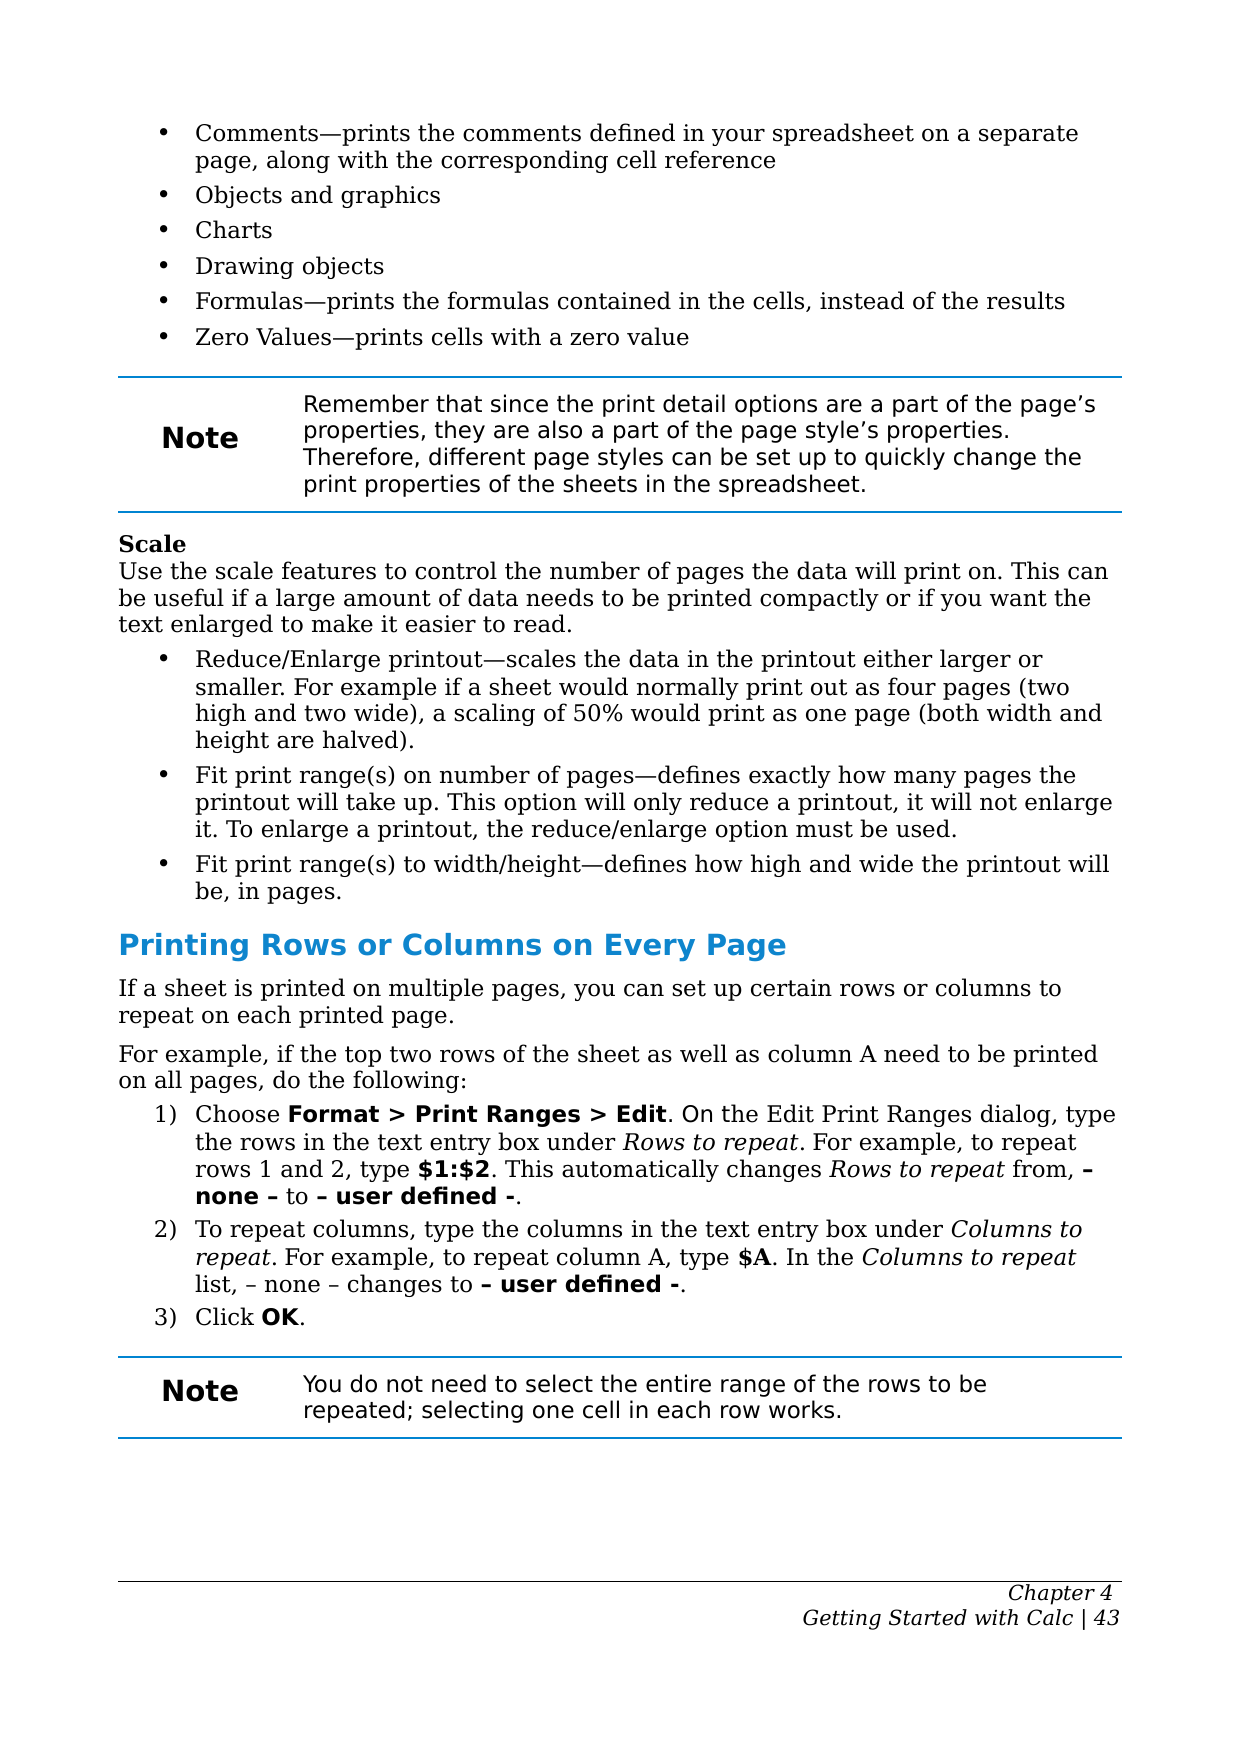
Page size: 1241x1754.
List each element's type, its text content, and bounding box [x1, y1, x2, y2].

list Fit print range(s) to width/height—defines how high and wide the printout will be, in pages. [156, 849, 1122, 904]
table_header Note [118, 1358, 281, 1437]
list Formulas—prints the formulas contained in the cells, instead of the results [156, 286, 1122, 316]
list Click OK. [177, 1304, 1122, 1331]
list Reduce/Enlarge printout—scales the data in the printout either larger or smaller. For example if a sheet would normally print out as four pages (two high and two wide), a scaling of 50% would print as one page (both width and height are halved). [156, 644, 1122, 754]
list Choose Format > Print Ranges > Edit. On the Edit Print Ranges dialog, type the rows in the text entry box under Rows to repeat. For example, to repeat rows 1 and 2, type $1:$2. This automatically changes Rows to repeat from, –none – to – user defined -. [177, 1101, 1122, 1209]
list Fit print range(s) on number of pages—defines exactly how many pages the printout will take up. This option will only reduce a printout, it will not enlarge it. To enlarge a printout, the reduce/enlarge option must be used. [156, 760, 1122, 842]
list Comments—prints the comments defined in your spreadsheet on a separate page, along with the corresponding cell reference [156, 118, 1122, 174]
list Charts [156, 216, 1122, 245]
subtitle Printing Rows or Columns on Every Page [118, 929, 1122, 963]
list Zero Values—prints cells with a zero value [156, 322, 1122, 351]
list For example, if the top two rows of the sheet as well as column A need to be printed on all pages, do the following: [118, 1041, 1122, 1094]
list Use the scale features to control the number of pages the data will print on. This can be useful if a large amount of data needs to be printed compactly or if you want the text enlarged to make it easier to read. [118, 558, 1122, 638]
list Objects and graphics [156, 180, 1122, 209]
text If a sheet is printed on multiple pages, you can set up certain rows or columns to repeat on each printed page. [118, 975, 1122, 1028]
table_header Remember that since the print detail options are a part of the page’s properties, they are also a part of the page style’s properties. Therefore, different page styles can be set up to quickly change the print properties of the sheets in the spreadsheet. [281, 378, 1122, 511]
list Drawing objects [156, 251, 1122, 280]
text Scale [118, 531, 1122, 558]
table_header Note [118, 378, 281, 511]
list To repeat columns, type the columns in the text entry box under Columns to repeat. For example, to repeat column A, type $A. In the Columns to repeat list, – none – changes to – user defined -. [177, 1216, 1122, 1298]
table_header You do not need to select the entire range of the rows to be repeated; selecting one cell in each row works. [281, 1358, 1122, 1437]
